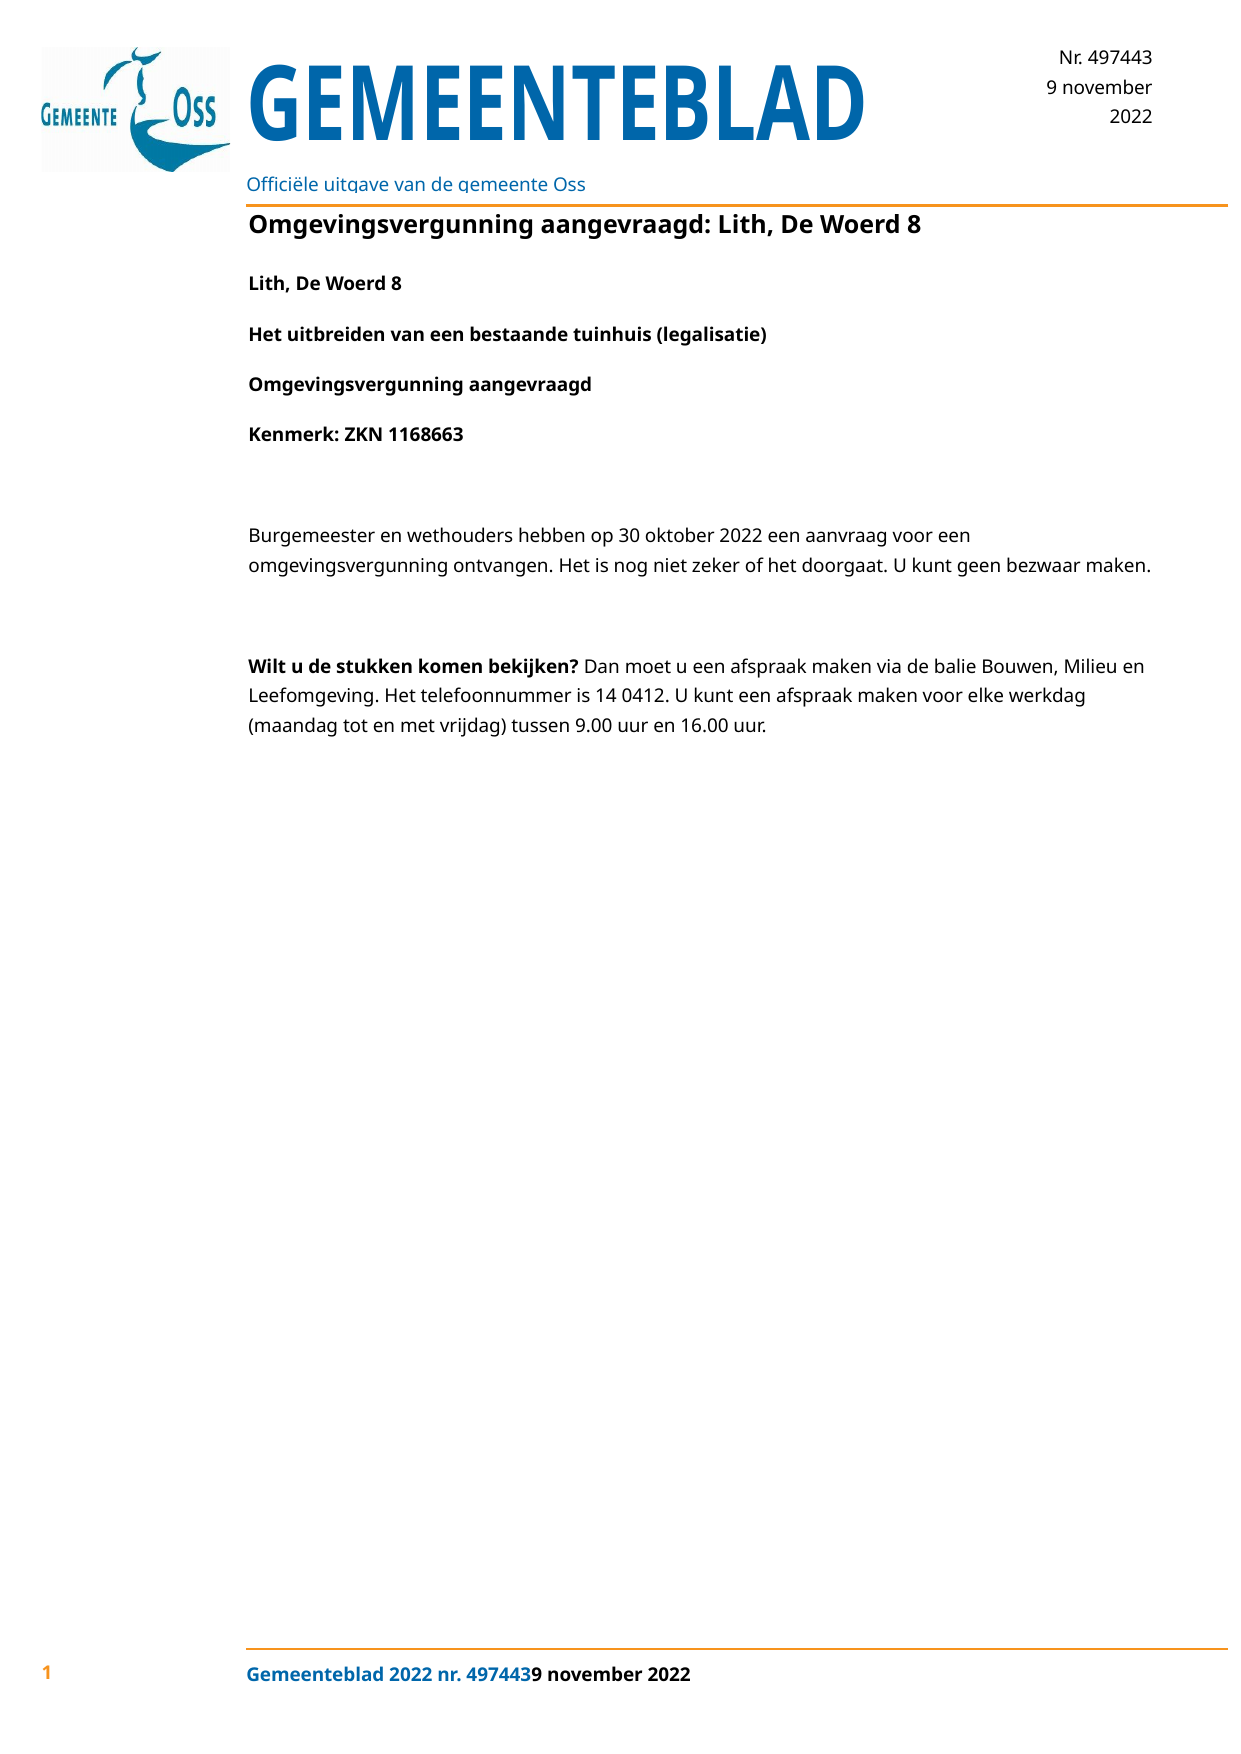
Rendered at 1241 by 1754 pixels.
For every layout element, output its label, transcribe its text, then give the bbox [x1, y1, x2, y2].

text Het uitbreiden van een bestaande tuinhuis (legalisatie) [248, 321, 1152, 346]
text Omgevingsvergunning aangevraagd: Lith, De Woerd 8 [248, 207, 1152, 241]
text Lith, De Woerd 8 [248, 270, 1152, 296]
text Burgemeester en wethouders hebben op 30 oktober 2022 een aanvraag voor een omgevingsvergunning ontvangen. Het is nog niet zeker of het doorgaat. U kunt geen bezwaar maken. [248, 522, 1152, 578]
picture [41, 47, 231, 172]
text Wilt u de stukken komen bekijken? Dan moet u een afspraak maken via de balie Bouwen, Milieu en Leefomgeving. Het telefoonnummer is 14 0412. U kunt een afspraak maken voor elke werkdag (maandag tot en met vrijdag) tussen 9.00 uur en 16.00 uur. [248, 653, 1152, 738]
text Omgevingsvergunning aangevraagd [248, 371, 1152, 397]
text Kenmerk: ZKN 1168663 [248, 422, 1152, 447]
